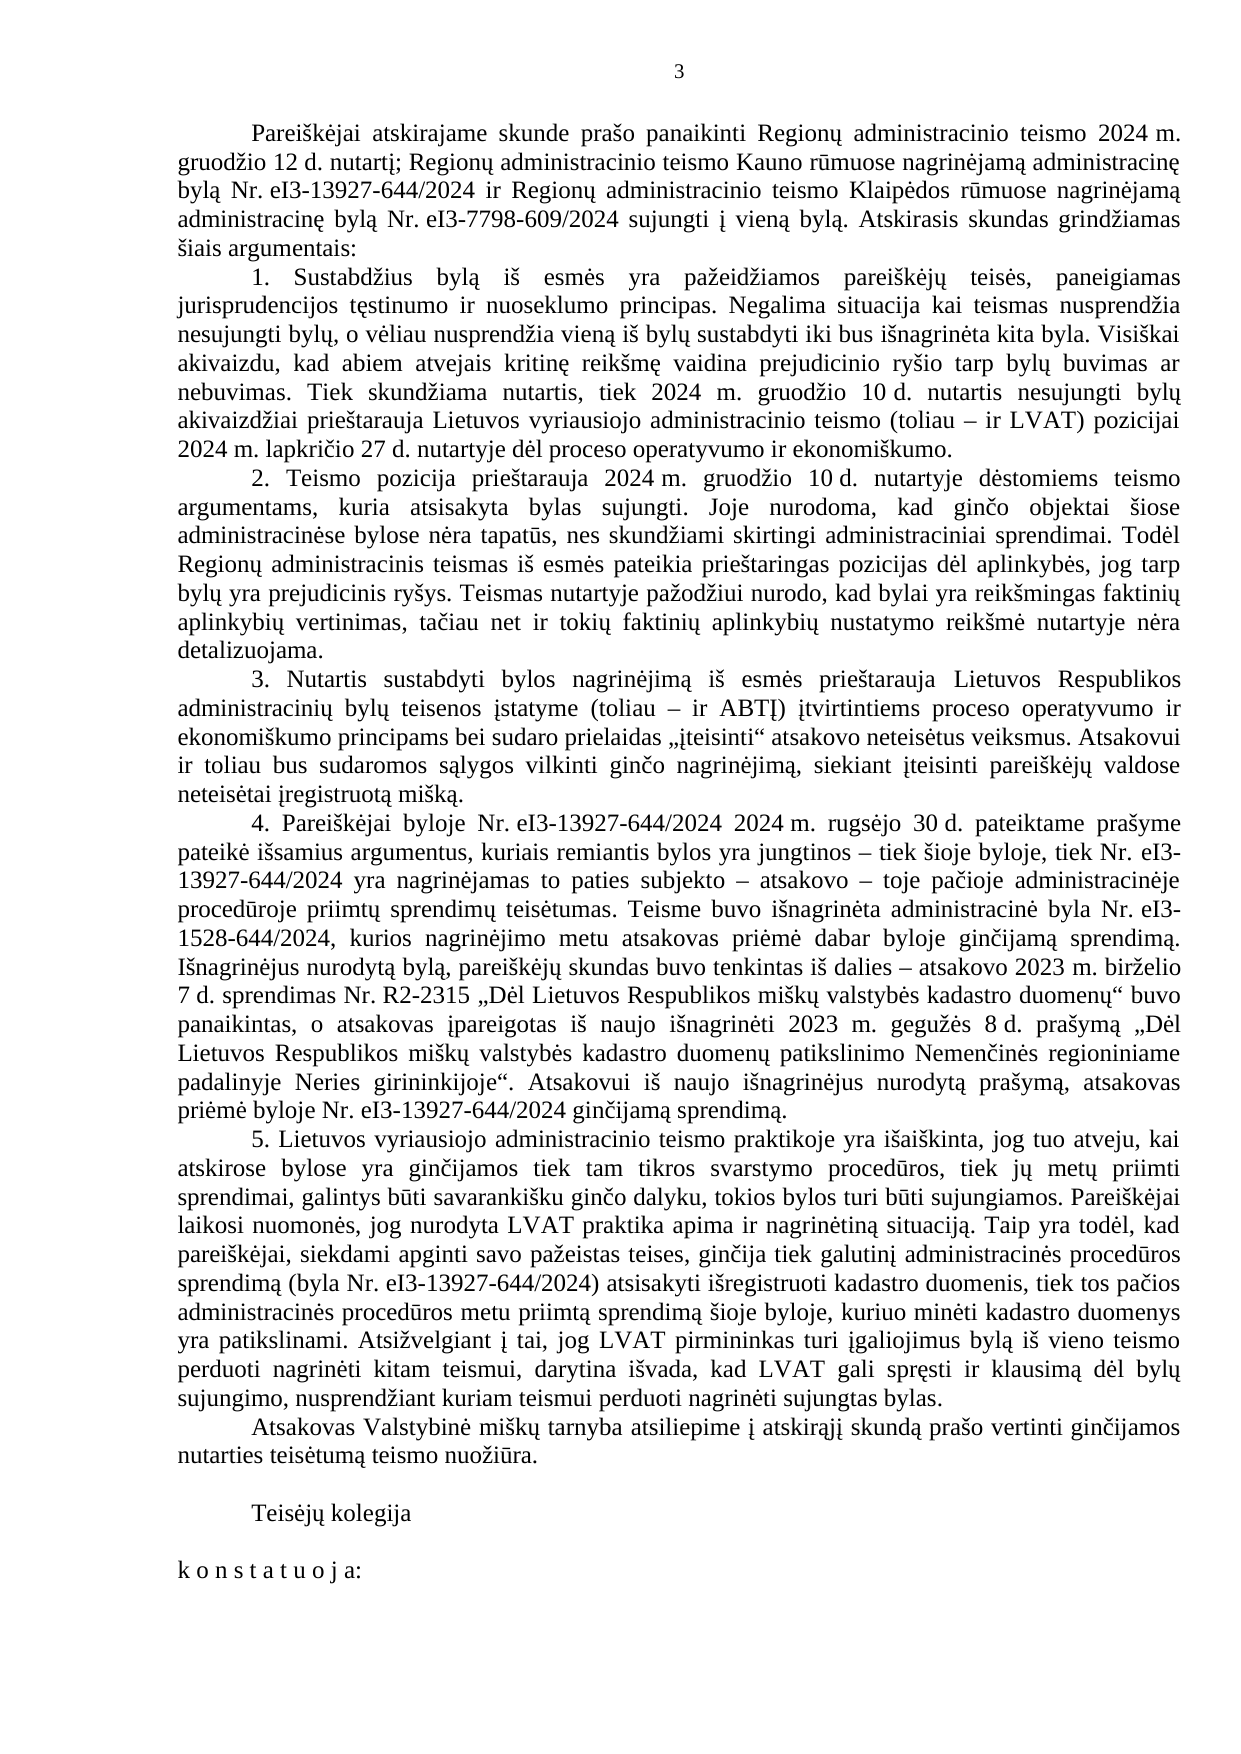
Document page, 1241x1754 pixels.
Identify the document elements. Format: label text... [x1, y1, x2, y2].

text k o n s t a t u o j a: [177, 1556, 1181, 1584]
text 3. Nutartis sustabdyti bylos nagrinėjimą iš esmės prieštarauja Lietuvos Respublikos administracinių bylų teisenos įstatyme (toliau – ir ABTĮ) įtvirtintiems proceso operatyvumo ir ekonomiškumo principams bei sudaro prielaidas „įteisinti“ atsakovo neteisėtus veiksmus. Atsakovui ir toliau bus sudaromos sąlygos vilkinti ginčo nagrinėjimą, siekiant įteisinti pareiškėjų valdose neteisėtai įregistruotą mišką. [177, 664, 1181, 808]
text 4. Pareiškėjai byloje Nr. eI3-13927-644/2024 2024 m. rugsėjo 30 d. pateiktame prašyme pateikė išsamius argumentus, kuriais remiantis bylos yra jungtinos – tiek šioje byloje, tiek Nr. eI3-13927-644/2024 yra nagrinėjamas to paties subjekto – atsakovo – toje pačioje administracinėje procedūroje priimtų sprendimų teisėtumas. Teisme buvo išnagrinėta administracinė byla Nr. eI3-1528-644/2024, kurios nagrinėjimo metu atsakovas priėmė dabar byloje ginčijamą sprendimą. Išnagrinėjus nurodytą bylą, pareiškėjų skundas buvo tenkintas iš dalies – atsakovo 2023 m. birželio 7 d. sprendimas Nr. R2-2315 „Dėl Lietuvos Respublikos miškų valstybės kadastro duomenų“ buvo panaikintas, o atsakovas įpareigotas iš naujo išnagrinėti 2023 m. gegužės 8 d. prašymą „Dėl Lietuvos Respublikos miškų valstybės kadastro duomenų patikslinimo Nemenčinės regioniniame padalinyje Neries girininkijoje“. Atsakovui iš naujo išnagrinėjus nurodytą prašymą, atsakovas priėmė byloje Nr. eI3-13927-644/2024 ginčijamą sprendimą. [177, 808, 1181, 1124]
text Pareiškėjai atskirajame skunde prašo panaikinti Regionų administracinio teismo 2024 m. gruodžio 12 d. nutartį; Regionų administracinio teismo Kauno rūmuose nagrinėjamą administracinę bylą Nr. eI3-13927-644/2024 ir Regionų administracinio teismo Klaipėdos rūmuose nagrinėjamą administracinę bylą Nr. eI3-7798-609/2024 sujungti į vieną bylą. Atskirasis skundas grindžiamas šiais argumentais: [177, 118, 1181, 262]
text 2. Teismo pozicija prieštarauja 2024 m. gruodžio 10 d. nutartyje dėstomiems teismo argumentams, kuria atsisakyta bylas sujungti. Joje nurodoma, kad ginčo objektai šiose administracinėse bylose nėra tapatūs, nes skundžiami skirtingi administraciniai sprendimai. Todėl Regionų administracinis teismas iš esmės pateikia prieštaringas pozicijas dėl aplinkybės, jog tarp bylų yra prejudicinis ryšys. Teismas nutartyje pažodžiui nurodo, kad bylai yra reikšmingas faktinių aplinkybių vertinimas, tačiau net ir tokių faktinių aplinkybių nustatymo reikšmė nutartyje nėra detalizuojama. [177, 463, 1181, 664]
text Teisėjų kolegija [177, 1498, 1181, 1527]
text 1. Sustabdžius bylą iš esmės yra pažeidžiamos pareiškėjų teisės, paneigiamas jurisprudencijos tęstinumo ir nuoseklumo principas. Negalima situacija kai teismas nusprendžia nesujungti bylų, o vėliau nusprendžia vieną iš bylų sustabdyti iki bus išnagrinėta kita byla. Visiškai akivaizdu, kad abiem atvejais kritinę reikšmę vaidina prejudicinio ryšio tarp bylų buvimas ar nebuvimas. Tiek skundžiama nutartis, tiek 2024 m. gruodžio 10 d. nutartis nesujungti bylų akivaizdžiai prieštarauja Lietuvos vyriausiojo administracinio teismo (toliau – ir LVAT) pozicijai 2024 m. lapkričio 27 d. nutartyje dėl proceso operatyvumo ir ekonomiškumo. [177, 262, 1181, 463]
text Atsakovas Valstybinė miškų tarnyba atsiliepime į atskirąjį skundą prašo vertinti ginčijamos nutarties teisėtumą teismo nuožiūra. [177, 1412, 1181, 1469]
text 5. Lietuvos vyriausiojo administracinio teismo praktikoje yra išaiškinta, jog tuo atveju, kai atskirose bylose yra ginčijamos tiek tam tikros svarstymo procedūros, tiek jų metų priimti sprendimai, galintys būti savarankišku ginčo dalyku, tokios bylos turi būti sujungiamos. Pareiškėjai laikosi nuomonės, jog nurodyta LVAT praktika apima ir nagrinėtiną situaciją. Taip yra todėl, kad pareiškėjai, siekdami apginti savo pažeistas teises, ginčija tiek galutinį administracinės procedūros sprendimą (byla Nr. eI3-13927-644/2024) atsisakyti išregistruoti kadastro duomenis, tiek tos pačios administracinės procedūros metu priimtą sprendimą šioje byloje, kuriuo minėti kadastro duomenys yra patikslinami. Atsižvelgiant į tai, jog LVAT pirmininkas turi įgaliojimus bylą iš vieno teismo perduoti nagrinėti kitam teismui, darytina išvada, kad LVAT gali spręsti ir klausimą dėl bylų sujungimo, nusprendžiant kuriam teismui perduoti nagrinėti sujungtas bylas. [177, 1124, 1181, 1412]
